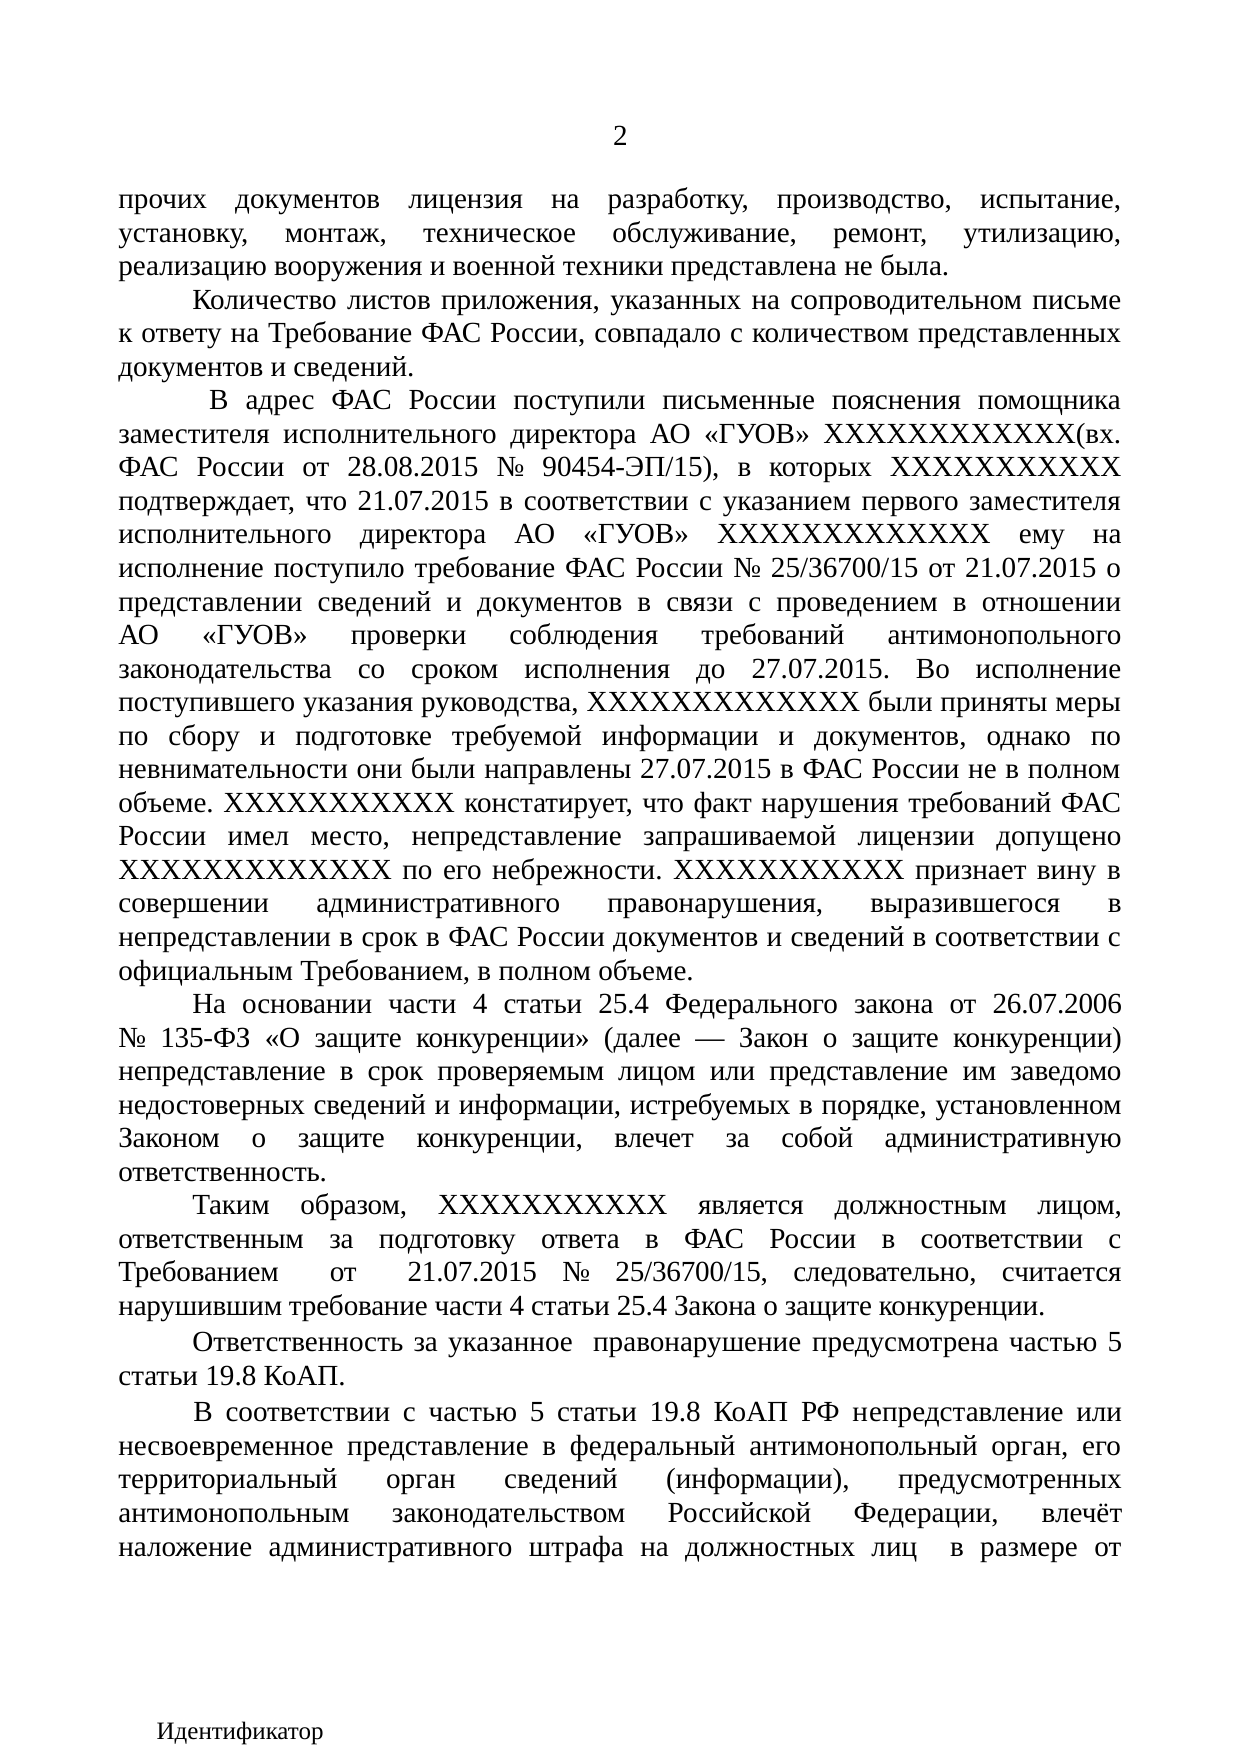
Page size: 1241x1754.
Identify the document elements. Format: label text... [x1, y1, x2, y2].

text В адрес ФАС России поступили письменные пояснения помощника заместителя исполнительного директора АО «ГУОВ» XXXXXXXXXXXX(вх. ФАС России от 28.08.2015 № 90454-ЭП/15), в которых XXXXXXXXXXX подтверждает, что 21.07.2015 в соответствии с указанием первого заместителя исполнительного директора АО «ГУОВ» XXXXXXXXXXXXX ему на исполнение поступило требование ФАС России № 25/36700/15 от 21.07.2015 о представлении сведений и документов в связи с проведением в отношении АО «ГУОВ» проверки соблюдения требований антимонопольного законодательства со сроком исполнения до 27.07.2015. Во исполнение поступившего указания руководства, XXXXXXXXXXXXX были приняты меры по сбору и подготовке требуемой информации и документов, однако по невнимательности они были направлены 27.07.2015 в ФАС России не в полном объеме. XXXXXXXXXXX констатирует, что факт нарушения требований ФАС России имел место, непредставление запрашиваемой лицензии допущено XXXXXXXXXXXXX по его небрежности. XXXXXXXXXXX признает вину в совершении административного правонарушения, выразившегося в непредставлении в срок в ФАС России документов и сведений в соответствии с официальным Требованием, в полном объеме. [118, 382, 1122, 986]
text В соответствии с частью 5 статьи 19.8 КоАП РФ непредставление или несвоевременное представление в федеральный антимонопольный орган, его территориальный орган сведений (информации), предусмотренных антимонопольным законодательством Российской Федерации, влечёт наложение административного штрафа на должностных лиц в размере от [118, 1394, 1122, 1562]
text Таким образом, XXXXXXXXXXX является должностным лицом, ответственным за подготовку ответа в ФАС России в соответствии с Требованием от 21.07.2015 № 25/36700/15, следовательно, считается нарушившим требование части 4 статьи 25.4 Закона о защите конкуренции. [118, 1187, 1122, 1322]
text Количество листов приложения, указанных на сопроводительном письме к ответу на Требование ФАС России, совпадало с количеством представленных документов и сведений. [118, 282, 1122, 382]
text Ответственность за указанное правонарушение предусмотрена частью 5 статьи 19.8 КоАП. [118, 1324, 1122, 1392]
text прочих документов лицензия на разработку, производство, испытание, установку, монтаж, техническое обслуживание, ремонт, утилизацию, реализацию вооружения и военной техники представлена не была. [118, 181, 1122, 282]
text На основании части 4 статьи 25.4 Федерального закона от 26.07.2006 № 135-ФЗ «О защите конкуренции» (далее — Закон о защите конкуренции) непредставление в срок проверяемым лицом или представление им заведомо недостоверных сведений и информации, истребуемых в порядке, установленном Законом о защите конкуренции, влечет за собой административную ответственность. [118, 986, 1122, 1187]
